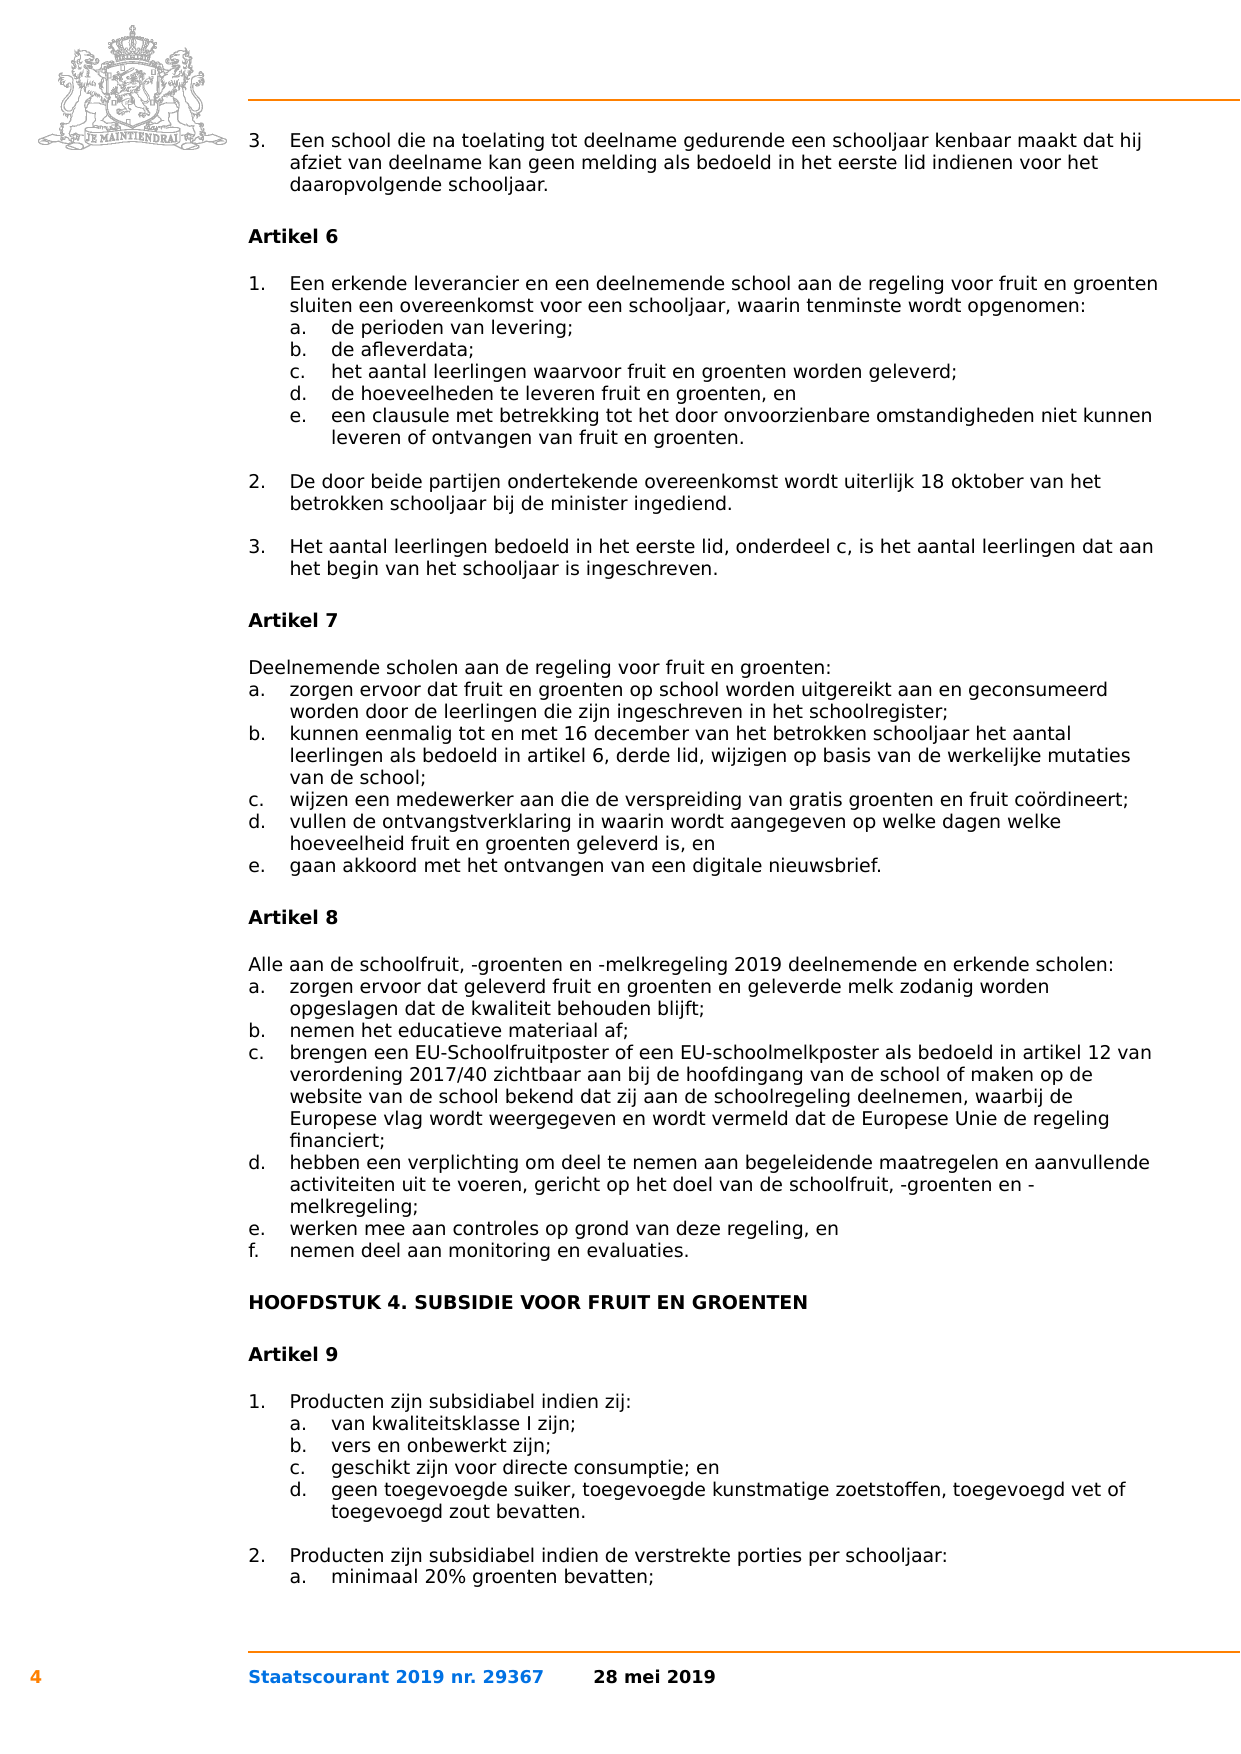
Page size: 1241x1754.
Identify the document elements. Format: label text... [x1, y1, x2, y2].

text b. vers en onbewerkt zijn; [289, 1435, 1163, 1457]
text d. de hoeveelheden te leveren fruit en groenten, en [289, 383, 1163, 405]
text 2. Producten zijn subsidiabel indien de verstrekte porties per schooljaar: [248, 1544, 1163, 1566]
text 2. De door beide partijen ondertekende overeenkomst wordt uiterlijk 18 oktober van het betrokken schooljaar bij de minister ingediend. [248, 471, 1163, 514]
text a. zorgen ervoor dat geleverd fruit en groenten en geleverde melk zodanig worden opgeslagen dat de kwaliteit behouden blijft; [248, 976, 1163, 1020]
text c. het aantal leerlingen waarvoor fruit en groenten worden geleverd; [289, 361, 1163, 383]
text 3. Een school die na toelating tot deelname gedurende een schooljaar kenbaar maakt dat hij afziet van deelname kan geen melding als bedoeld in het eerste lid indienen voor het daaropvolgende schooljaar. [248, 130, 1163, 196]
text d. geen toegevoegde suiker, toegevoegde kunstmatige zoetstoffen, toegevoegd vet of toegevoegd zout bevatten. [289, 1479, 1163, 1523]
picture [38, 25, 227, 150]
text Alle aan de schoolfruit, -groenten en -melkregeling 2019 deelnemende en erkende scholen: [248, 954, 1163, 976]
text d. hebben een verplichting om deel te nemen aan begeleidende maatregelen en aanvullende activiteiten uit te voeren, gericht op het doel van de schoolfruit, -groenten en -melkregeling; [248, 1152, 1163, 1218]
subtitle Artikel 9 [248, 1344, 1163, 1366]
text 1. Producten zijn subsidiabel indien zij: [248, 1391, 1163, 1413]
text 3. Het aantal leerlingen bedoeld in het eerste lid, onderdeel c, is het aantal leerlingen dat aan het begin van het schooljaar is ingeschreven. [248, 536, 1163, 580]
text a. zorgen ervoor dat fruit en groenten op school worden uitgereikt aan en geconsumeerd worden door de leerlingen die zijn ingeschreven in het schoolregister; [248, 679, 1163, 723]
text a. van kwaliteitsklasse I zijn; [289, 1413, 1163, 1435]
subtitle Artikel 7 [248, 610, 1163, 632]
subtitle Artikel 6 [248, 226, 1163, 248]
text b. de afleverdata; [289, 339, 1163, 361]
subtitle HOOFDSTUK 4. SUBSIDIE VOOR FRUIT EN GROENTEN [248, 1292, 1163, 1314]
text 1. Een erkende leverancier en een deelnemende school aan de regeling voor fruit en groenten sluiten een overeenkomst voor een schooljaar, waarin tenminste wordt opgenomen: [248, 273, 1163, 317]
text c. brengen een EU-Schoolfruitposter of een EU-schoolmelkposter als bedoeld in artikel 12 van verordening 2017/40 zichtbaar aan bij de hoofdingang van de school of maken op de website van de school bekend dat zij aan de schoolregeling deelnemen, waarbij de Europese vlag wordt weergegeven en wordt vermeld dat de Europese Unie de regeling financiert; [248, 1042, 1163, 1152]
text b. kunnen eenmalig tot en met 16 december van het betrokken schooljaar het aantal leerlingen als bedoeld in artikel 6, derde lid, wijzigen op basis van de werkelijke mutaties van de school; [248, 723, 1163, 789]
text e. gaan akkoord met het ontvangen van een digitale nieuwsbrief. [248, 855, 1163, 877]
text a. de perioden van levering; [289, 317, 1163, 339]
text e. werken mee aan controles op grond van deze regeling, en [248, 1218, 1163, 1240]
text d. vullen de ontvangstverklaring in waarin wordt aangegeven op welke dagen welke hoeveelheid fruit en groenten geleverd is, en [248, 811, 1163, 855]
text c. geschikt zijn voor directe consumptie; en [289, 1457, 1163, 1479]
text f. nemen deel aan monitoring en evaluaties. [248, 1240, 1163, 1262]
text e. een clausule met betrekking tot het door onvoorzienbare omstandigheden niet kunnen leveren of ontvangen van fruit en groenten. [289, 405, 1163, 449]
text b. nemen het educatieve materiaal af; [248, 1020, 1163, 1042]
subtitle Artikel 8 [248, 907, 1163, 929]
text c. wijzen een medewerker aan die de verspreiding van gratis groenten en fruit coördineert; [248, 789, 1163, 811]
text Deelnemende scholen aan de regeling voor fruit en groenten: [248, 657, 1163, 679]
text a. minimaal 20% groenten bevatten; [289, 1566, 1163, 1588]
